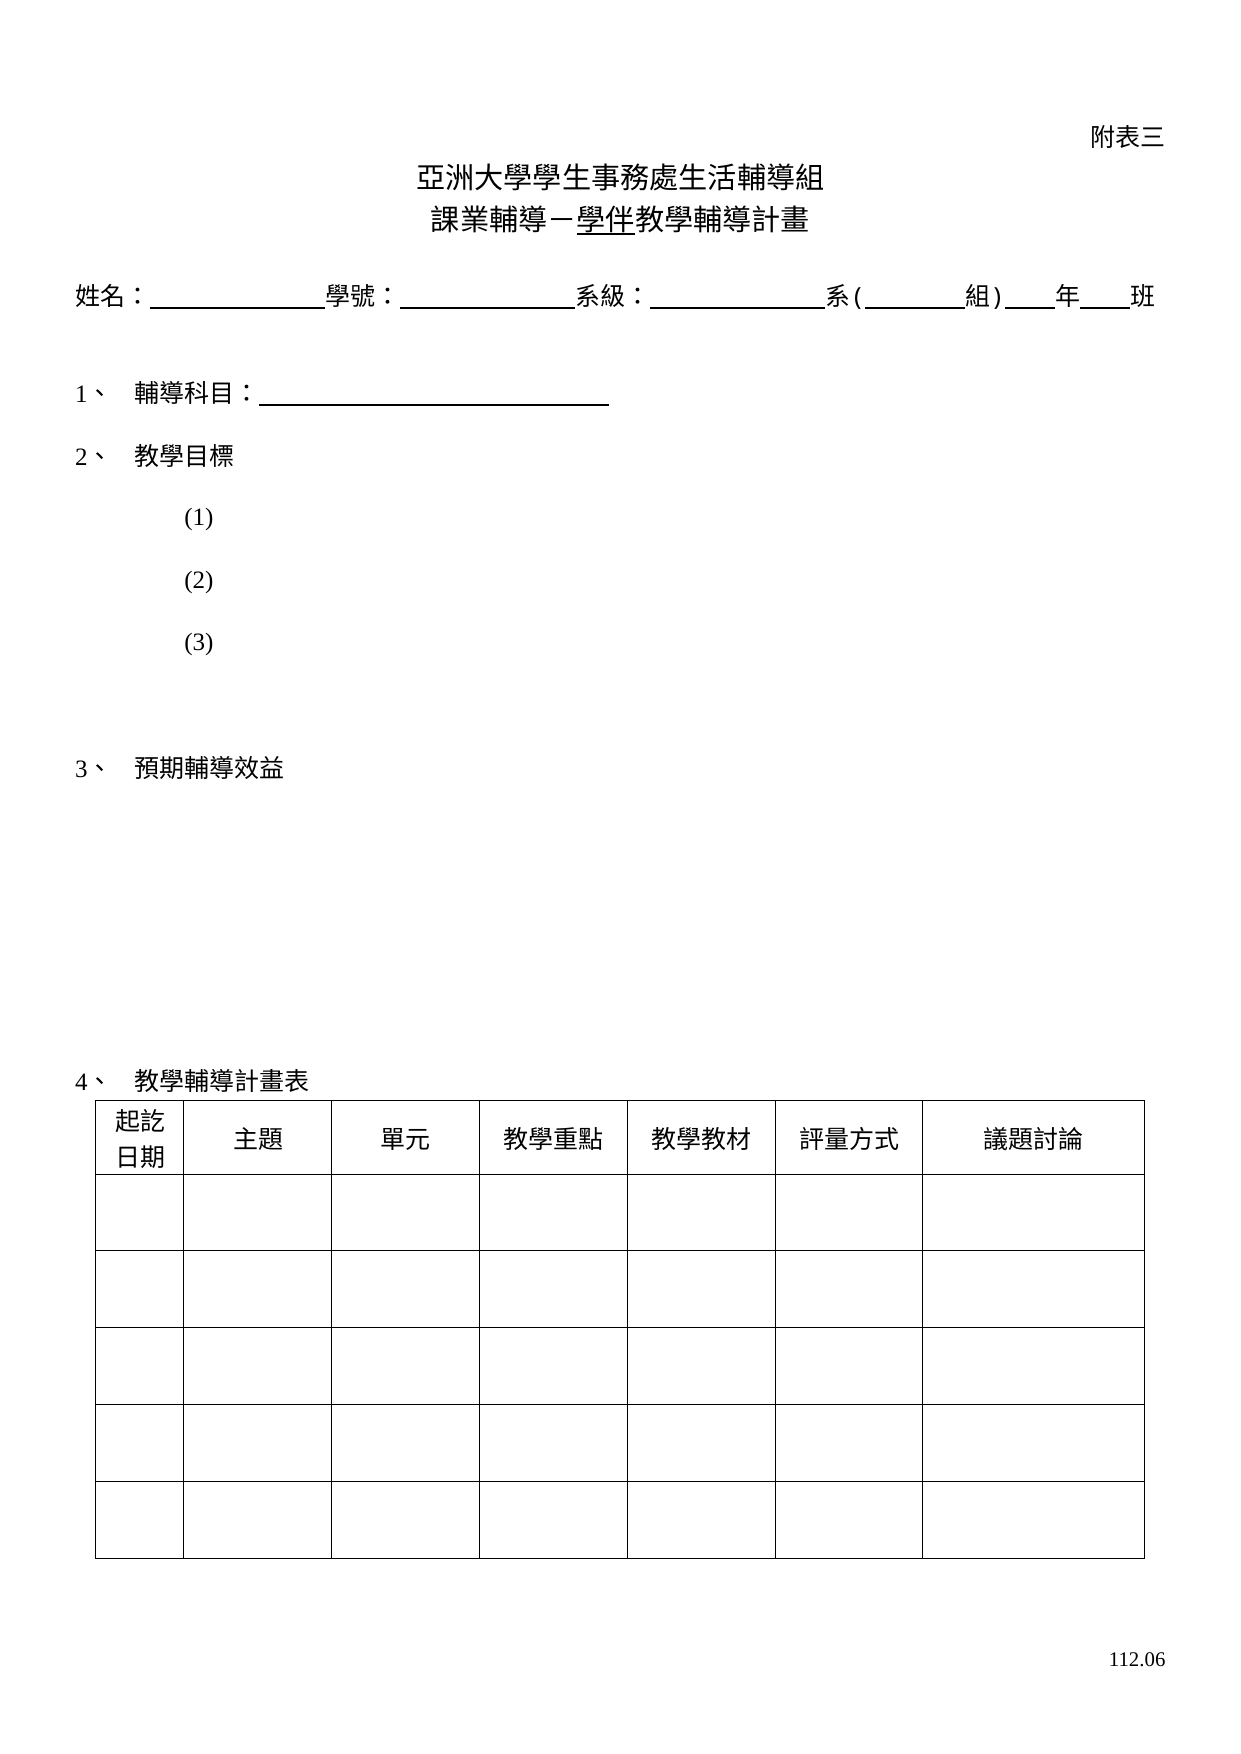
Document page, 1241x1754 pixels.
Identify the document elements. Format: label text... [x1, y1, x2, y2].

table_cell [923, 1328, 1144, 1404]
table_cell [776, 1251, 922, 1327]
table_cell [184, 1328, 331, 1404]
table_cell [96, 1175, 183, 1250]
list 教學目標 [75, 412, 1165, 475]
table_cell [332, 1482, 479, 1557]
table_cell [480, 1175, 627, 1250]
text 姓名： 學號： 系級： 系( 組) 年 班 [75, 276, 1165, 312]
text 附表三 [75, 118, 1165, 154]
table_cell [923, 1175, 1144, 1250]
table_cell [923, 1482, 1144, 1557]
table_cell [184, 1405, 331, 1481]
table_cell [923, 1251, 1144, 1327]
table_cell [776, 1175, 922, 1250]
table_header 起訖日期 [96, 1101, 183, 1173]
list 預期輔導效益 [75, 725, 1165, 787]
table_header 主題 [184, 1101, 331, 1173]
table_cell [332, 1405, 479, 1481]
table_header 議題討論 [923, 1101, 1144, 1173]
table_cell [332, 1175, 479, 1250]
list 輔導科目： [75, 350, 1165, 412]
table_cell [96, 1482, 183, 1557]
table_cell [96, 1405, 183, 1481]
table_header 單元 [332, 1101, 479, 1173]
text 課業輔導－學伴教學輔導計畫 [75, 196, 1165, 239]
table_cell [332, 1251, 479, 1327]
table_cell [628, 1405, 775, 1481]
table_cell [184, 1482, 331, 1557]
table_cell [480, 1405, 627, 1481]
table_cell [628, 1328, 775, 1404]
table_cell [776, 1328, 922, 1404]
table_header 教學重點 [480, 1101, 627, 1173]
table_cell [332, 1328, 479, 1404]
table_cell [96, 1251, 183, 1327]
table_cell [628, 1251, 775, 1327]
table_header 評量方式 [776, 1101, 922, 1173]
table_cell [776, 1405, 922, 1481]
table_cell [776, 1482, 922, 1557]
text 亞洲大學學生事務處生活輔導組 [75, 154, 1165, 196]
table_header 教學教材 [628, 1101, 775, 1173]
table_cell [923, 1405, 1144, 1481]
table_cell [628, 1175, 775, 1250]
table_cell [184, 1175, 331, 1250]
table_cell [628, 1482, 775, 1557]
table_cell [480, 1328, 627, 1404]
table_cell [480, 1251, 627, 1327]
table_cell [184, 1251, 331, 1327]
table_cell [480, 1482, 627, 1557]
list 教學輔導計畫表 [75, 1037, 1165, 1100]
table_cell [96, 1328, 183, 1404]
